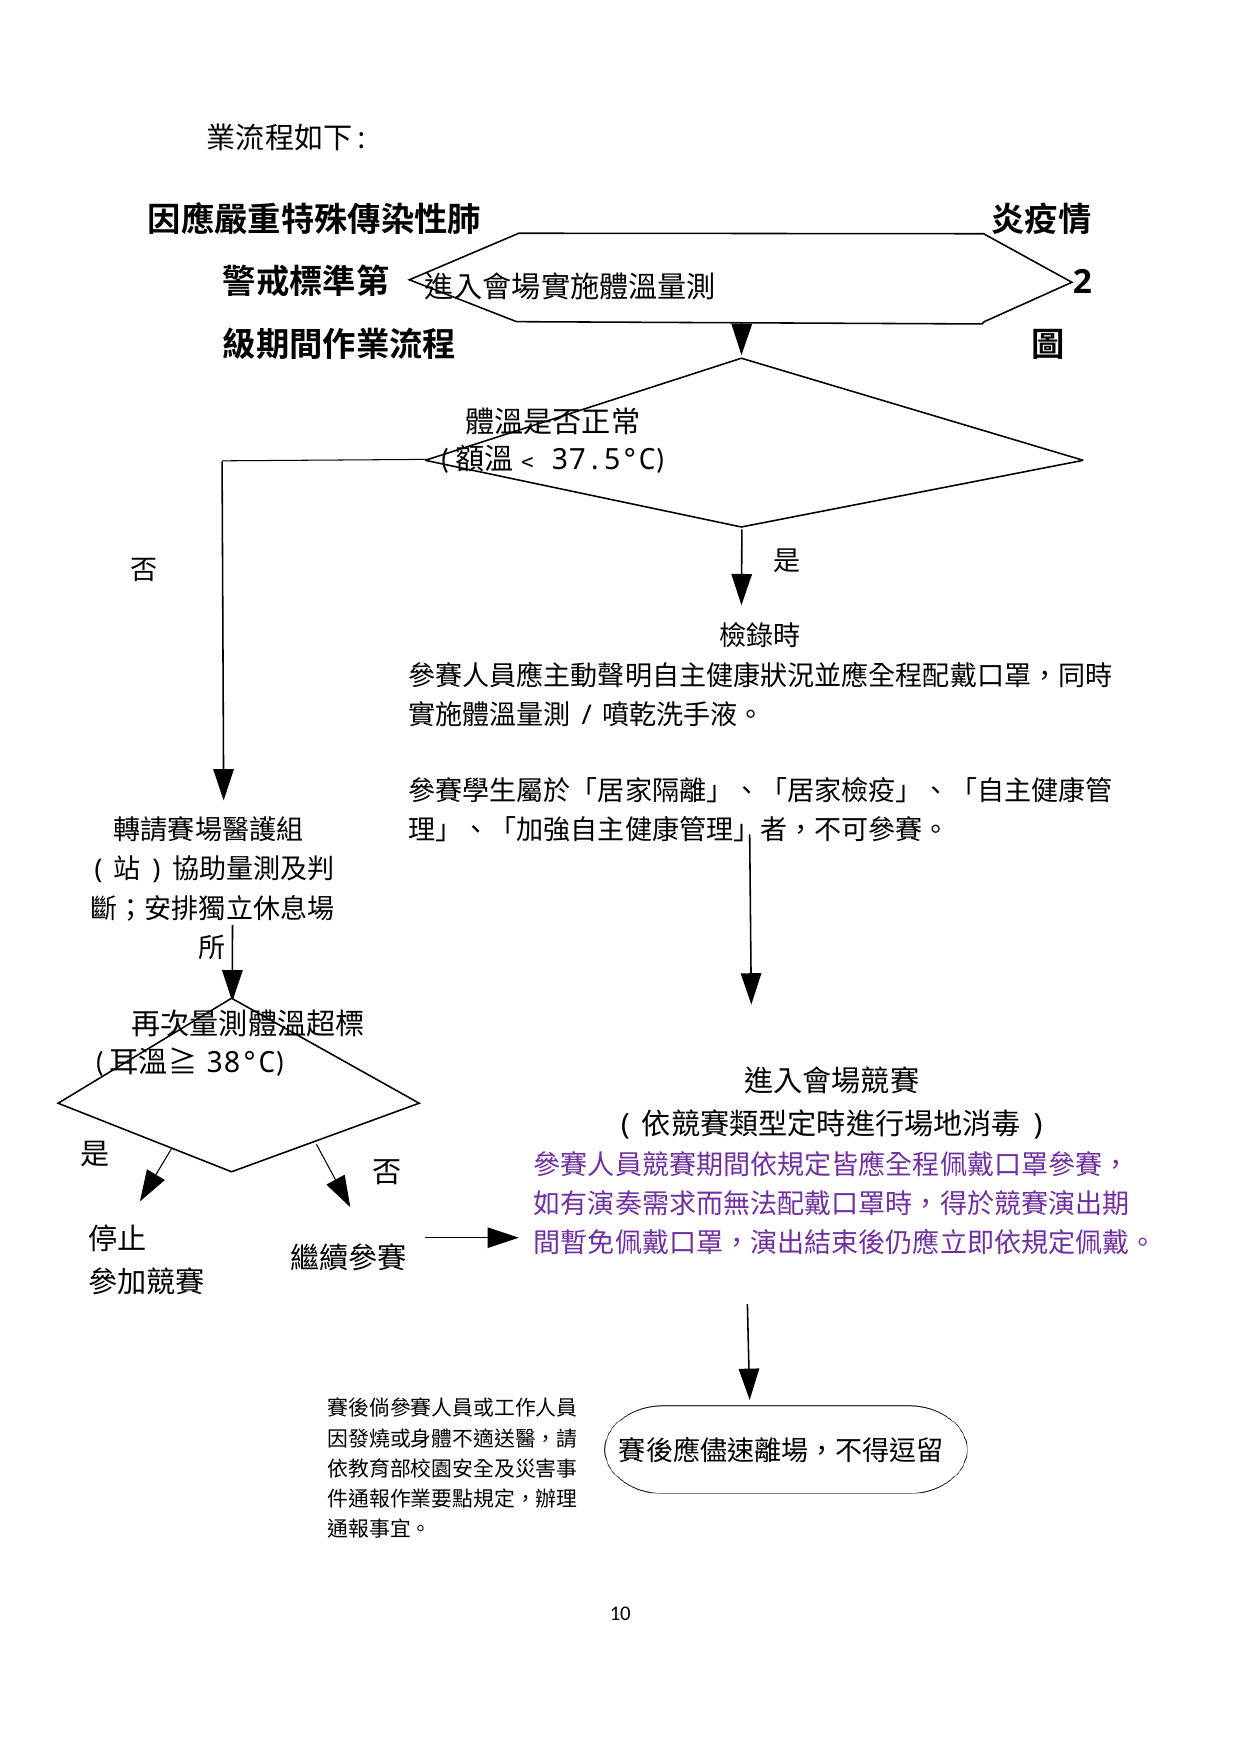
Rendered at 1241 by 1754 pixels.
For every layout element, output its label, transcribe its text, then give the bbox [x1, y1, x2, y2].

text 因應嚴重特殊傳染性肺炎疫情警戒標準第2級期間作業流程圖 [148, 175, 1092, 363]
text 七、有關本市110學年度臺南市學生音樂比賽暨鄉土歌謠比賽因應嚴重特殊傳染性肺炎疫情警戒標準第2級期間作業流程如下: [148, 94, 1092, 157]
